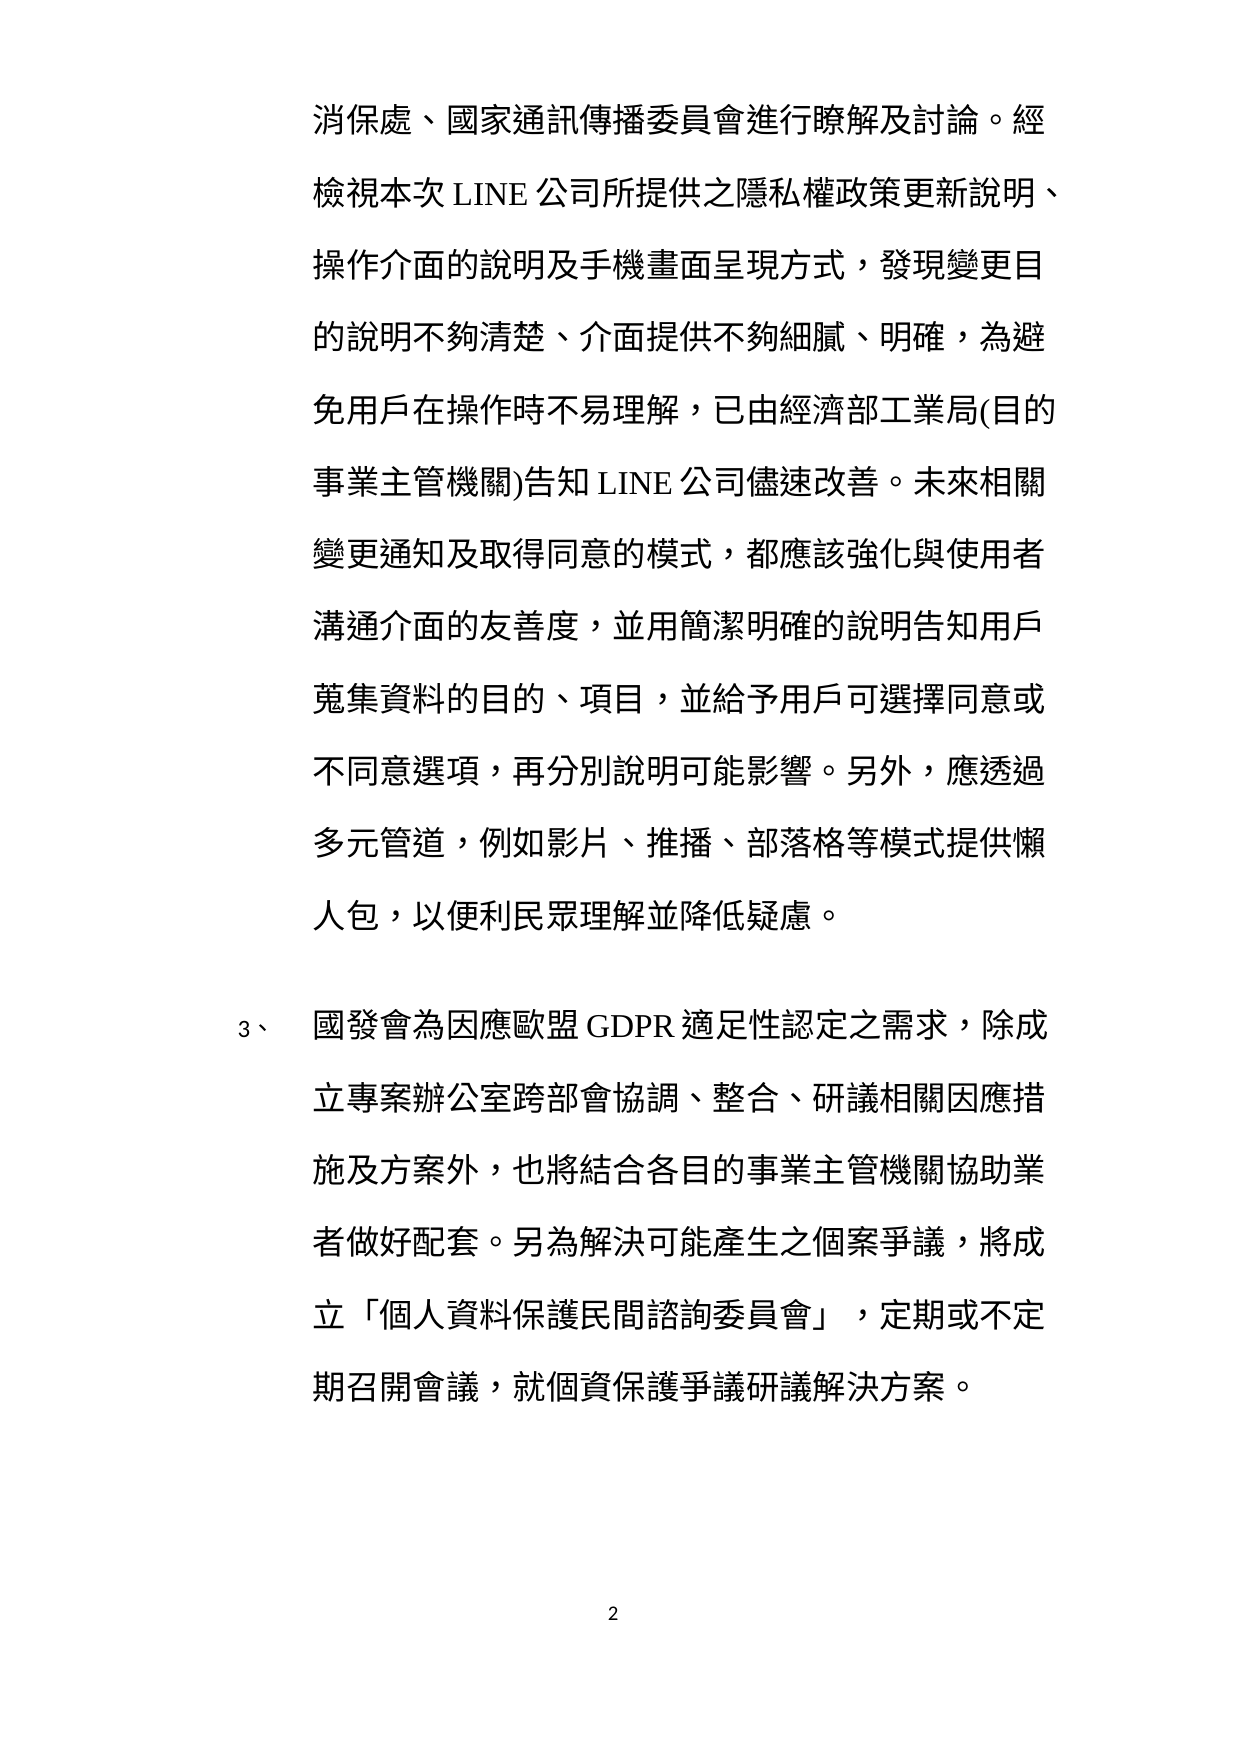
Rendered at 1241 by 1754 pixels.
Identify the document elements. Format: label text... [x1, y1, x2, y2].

list 國發會為因應歐盟GDPR適足性認定之需求，除成立專案辦公室跨部會協調、整合、研議相關因應措施及方案外，也將結合各目的事業主管機關協助業者做好配套。另為解決可能產生之個案爭議，將成立「個人資料保護民間諮詢委員會」，定期或不定期召開會議，就個資保護爭議研議解決方案。 [237, 999, 1063, 1409]
list 針對近日LINE公司更新隱私政策所造成個資索取疑慮，國發會今(14)日邀集經濟部工業局、行政院消保處、國家通訊傳播委員會進行瞭解及討論。經檢視本次LINE公司所提供之隱私權政策更新說明、操作介面的說明及手機畫面呈現方式，發現變更目的說明不夠清楚、介面提供不夠細膩、明確，為避免用戶在操作時不易理解，已由經濟部工業局(目的事業主管機關)告知LINE公司儘速改善。未來相關變更通知及取得同意的模式，都應該強化與使用者溝通介面的友善度，並用簡潔明確的說明告知用戶蒐集資料的目的、項目，並給予用戶可選擇同意或不同意選項，再分別說明可能影響。另外，應透過多元管道，例如影片、推播、部落格等模式提供懶人包，以便利民眾理解並降低疑慮。 [237, 94, 1063, 938]
